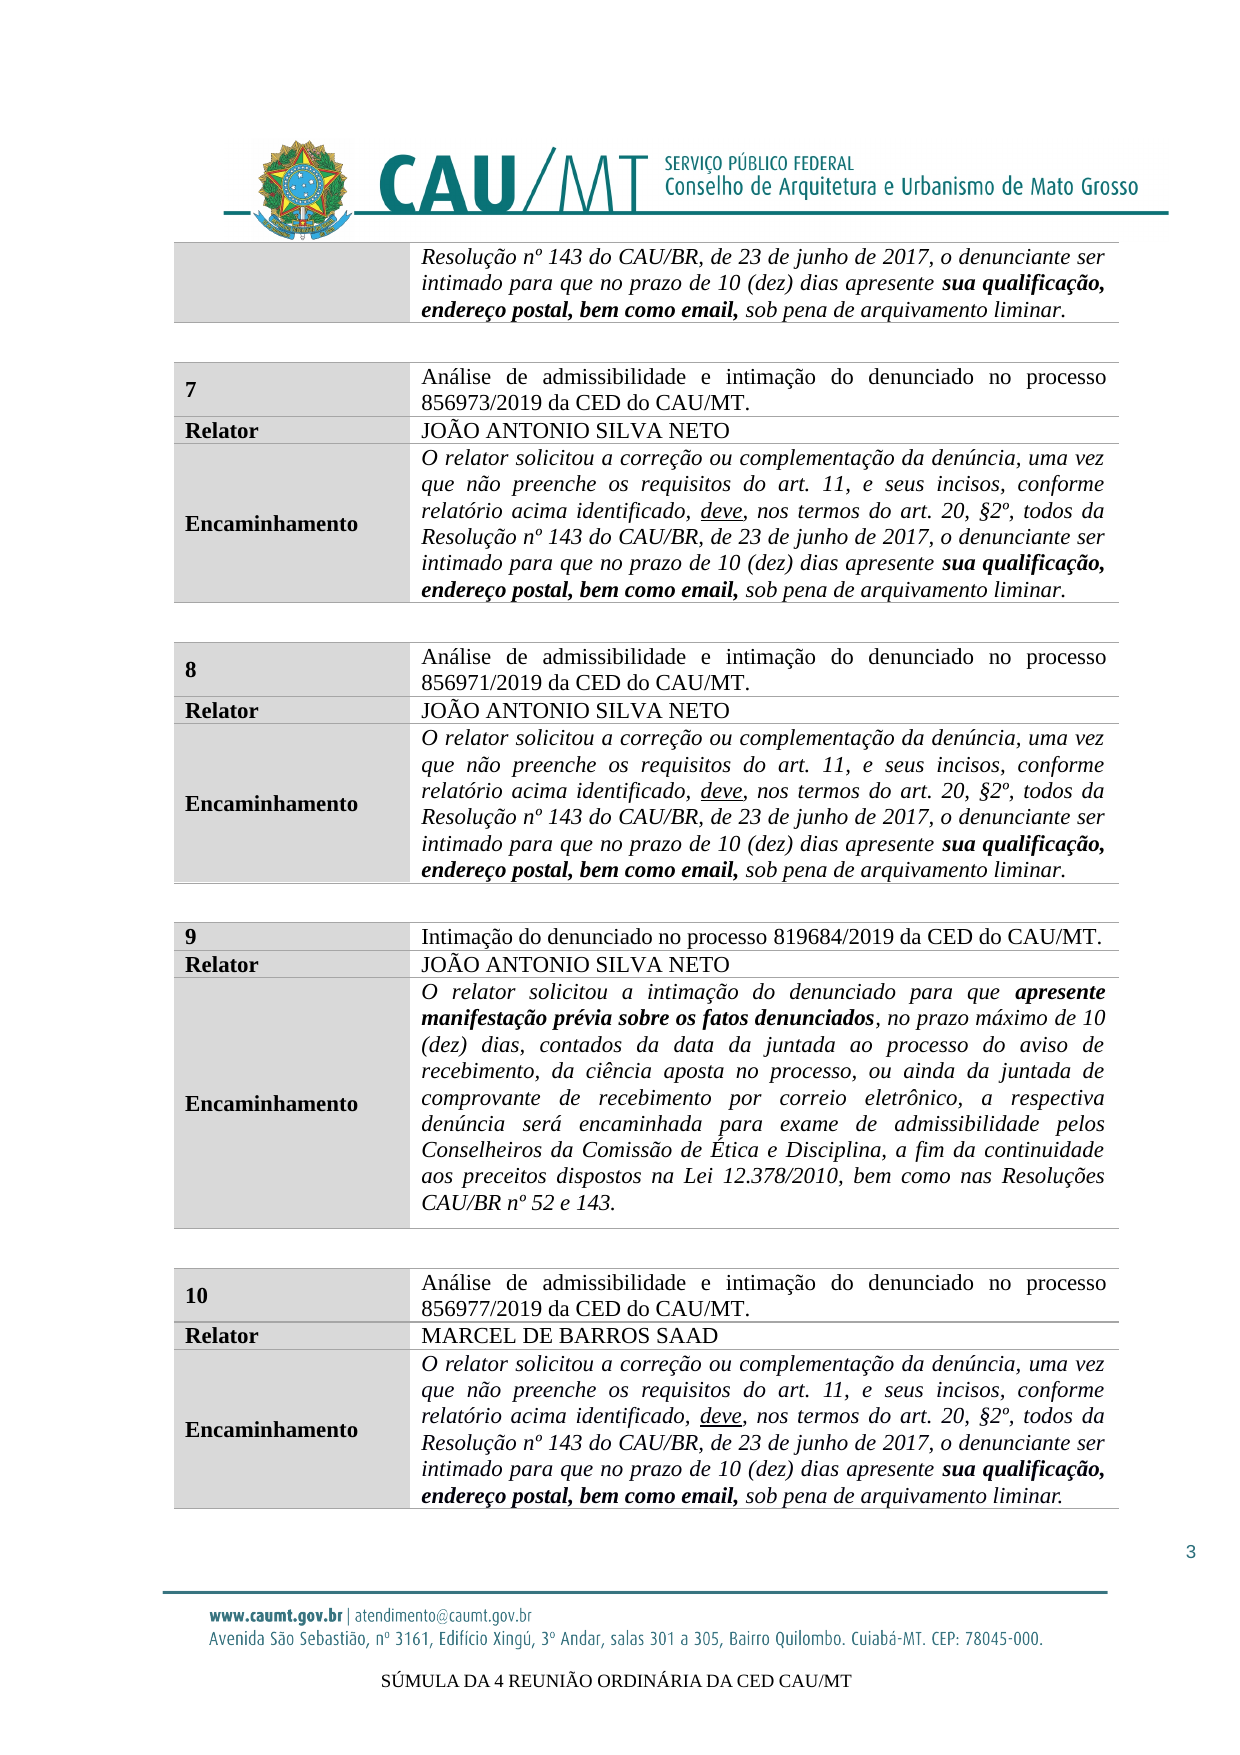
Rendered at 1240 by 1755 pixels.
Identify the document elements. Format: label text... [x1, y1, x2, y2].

table_cell O relator solicitou a intimação do denunciado para que apresente manifestação prévia sobre os fatos denunciados, no prazo máximo de 10 (dez) dias, contados da data da juntada ao processo do aviso de recebimento, da ciência aposta no processo, ou ainda da juntada de comprovante de recebimento por correio eletrônico, a respectiva denúncia será encaminhada para exame de admissibilidade pelos Conselheiros da Comissão de Ética e Disciplina, a fim da continuidade aos preceitos dispostos na Lei 12.378/2010, bem como nas Resoluções CAU/BR nº 52 e 143. [410, 978, 1119, 1228]
table_cell Relator [174, 951, 410, 977]
table_header Análise de admissibilidade e intimação do denunciado no processo 856977/2019 da CED do CAU/MT. [410, 1269, 1119, 1321]
table_cell Relator [174, 417, 410, 443]
table_cell JOÃO ANTONIO SILVA NETO [410, 417, 1119, 443]
table_cell [174, 243, 410, 322]
table_header 8 [174, 643, 410, 696]
table_cell O relator solicitou a correção ou complementação da denúncia, uma vez que não preenche os requisitos do art. 11, e seus incisos, conforme relatório acima identificado, deve, nos termos do art. 20, §2º, todos da Resolução nº 143 do CAU/BR, de 23 de junho de 2017, o denunciante ser intimado para que no prazo de 10 (dez) dias apresente sua qualificação, endereço postal, bem como email, sob pena de arquivamento liminar. [410, 444, 1119, 602]
table_cell Resolução nº 143 do CAU/BR, de 23 de junho de 2017, o denunciante ser intimado para que no prazo de 10 (dez) dias apresente sua qualificação, endereço postal, bem como email, sob pena de arquivamento liminar. [410, 243, 1119, 322]
table_cell JOÃO ANTONIO SILVA NETO [410, 697, 1119, 723]
table_header 10 [174, 1269, 410, 1321]
table_header Análise de admissibilidade e intimação do denunciado no processo 856973/2019 da CED do CAU/MT. [410, 363, 1119, 416]
table_header 9 [174, 923, 410, 950]
table_cell Encaminhamento [174, 978, 410, 1228]
table_cell Relator [174, 1323, 410, 1349]
table_cell JOÃO ANTONIO SILVA NETO [410, 951, 1119, 977]
table_header Intimação do denunciado no processo 819684/2019 da CED do CAU/MT. [410, 923, 1119, 950]
table_header 7 [174, 363, 410, 416]
table_cell MARCEL DE BARROS SAAD [410, 1323, 1119, 1349]
table_header Análise de admissibilidade e intimação do denunciado no processo 856971/2019 da CED do CAU/MT. [410, 643, 1119, 696]
table_cell Encaminhamento [174, 444, 410, 602]
table_cell Relator [174, 697, 410, 723]
table_cell Encaminhamento [174, 1350, 410, 1508]
table_cell O relator solicitou a correção ou complementação da denúncia, uma vez que não preenche os requisitos do art. 11, e seus incisos, conforme relatório acima identificado, deve, nos termos do art. 20, §2º, todos da Resolução nº 143 do CAU/BR, de 23 de junho de 2017, o denunciante ser intimado para que no prazo de 10 (dez) dias apresente sua qualificação, endereço postal, bem como email, sob pena de arquivamento liminar. [410, 724, 1119, 882]
table_cell Encaminhamento [174, 724, 410, 882]
table_cell O relator solicitou a correção ou complementação da denúncia, uma vez que não preenche os requisitos do art. 11, e seus incisos, conforme relatório acima identificado, deve, nos termos do art. 20, §2º, todos da Resolução nº 143 do CAU/BR, de 23 de junho de 2017, o denunciante ser intimado para que no prazo de 10 (dez) dias apresente sua qualificação, endereço postal, bem como email, sob pena de arquivamento liminar. [410, 1350, 1119, 1508]
